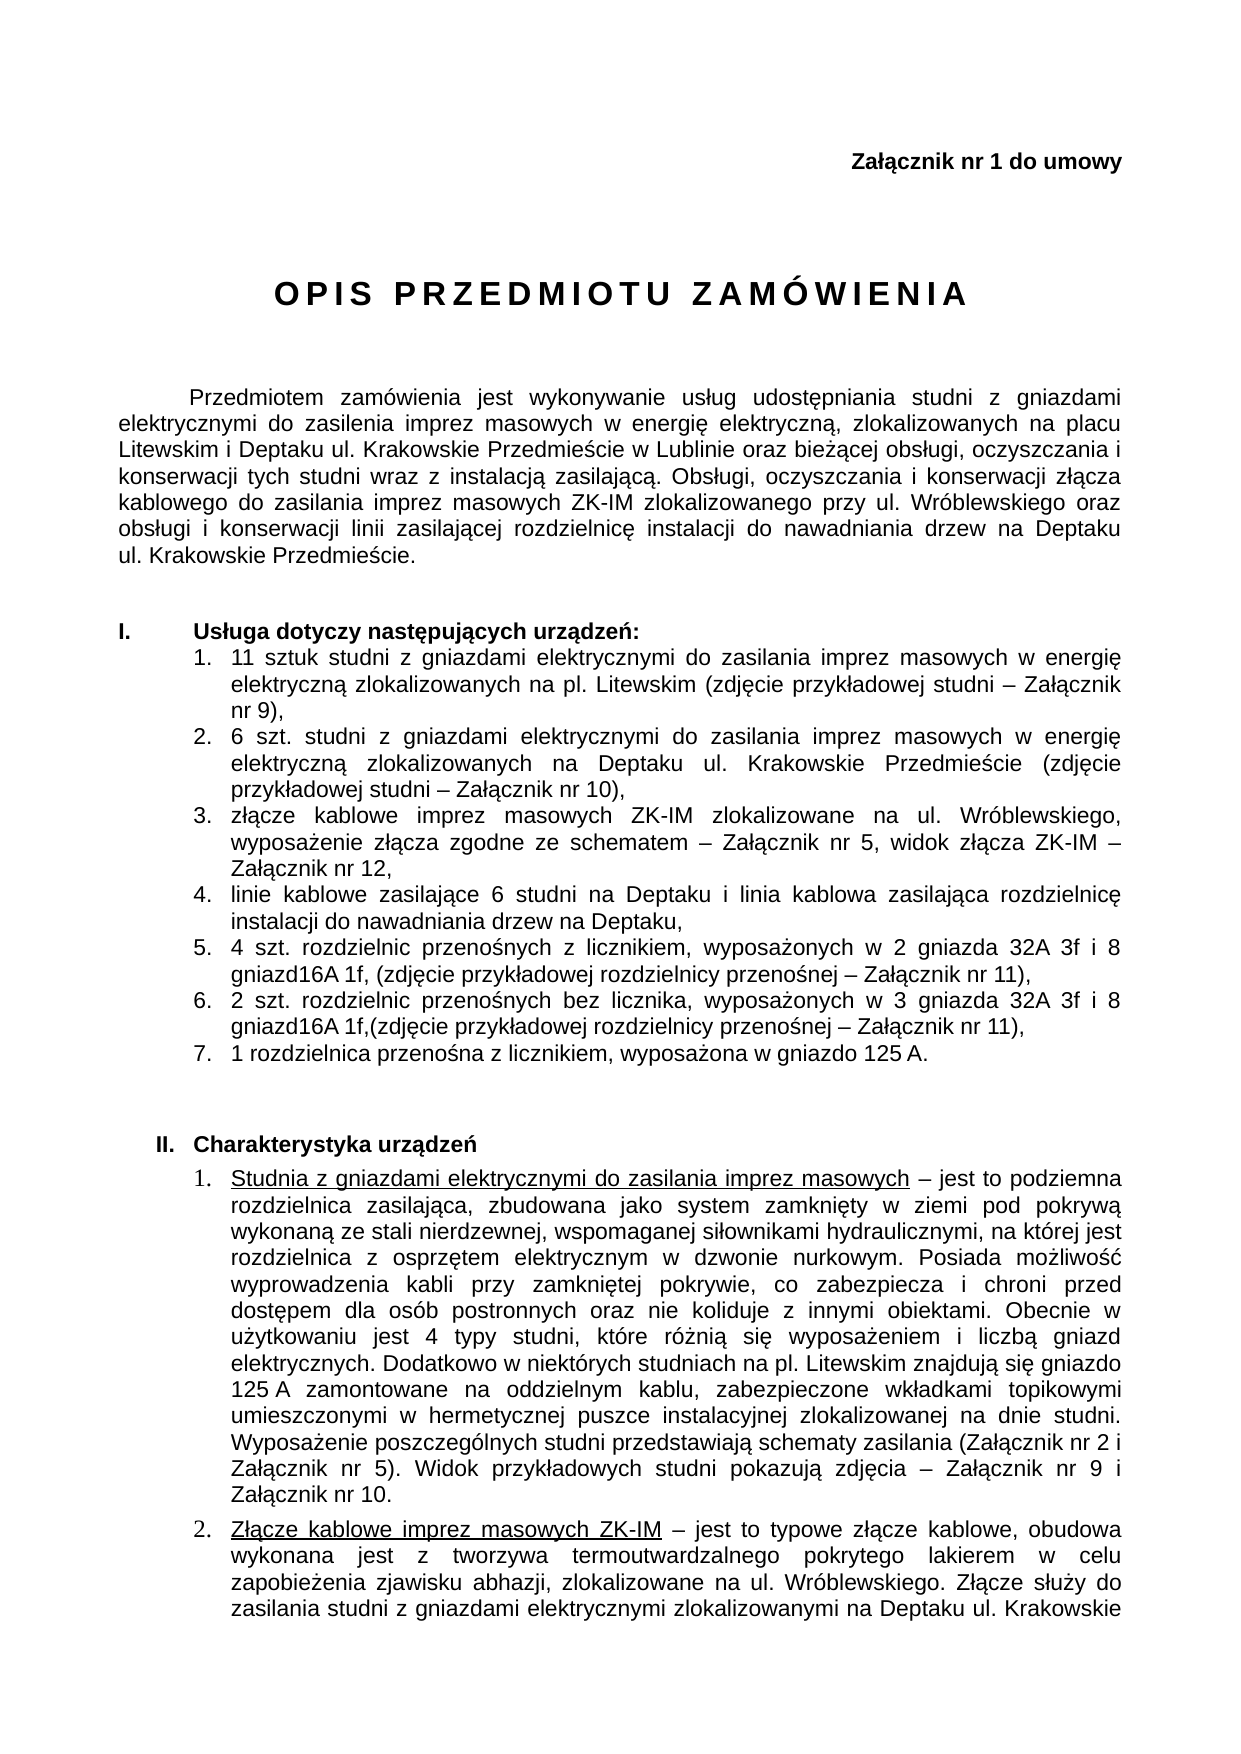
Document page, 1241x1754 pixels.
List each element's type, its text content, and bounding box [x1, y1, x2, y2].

text Załącznik nr 1 do umowy [118, 148, 1122, 174]
text Przedmiotem zamówienia jest wykonywanie usług udostępniania studni z gniazdami elektrycznymi do zasilenia imprez masowych w energię elektryczną, zlokalizowanych na placu Litewskim i Deptaku ul. Krakowskie Przedmieście w Lublinie oraz bieżącej obsługi, oczyszczania i konserwacji tych studni wraz z instalacją zasilającą. Obsługi, oczyszczania i konserwacji złącza kablowego do zasilania imprez masowych ZK-IM zlokalizowanego przy ul. Wróblewskiego oraz obsługi i konserwacji linii zasilającej rozdzielnicę instalacji do nawadniania drzew na Deptaku ul. Krakowskie Przedmieście. [118, 383, 1122, 568]
list 1 rozdzielnica przenośna z licznikiem, wyposażona w gniazdo 125 A. [193, 1039, 1122, 1066]
list złącze kablowe imprez masowych ZK-IM zlokalizowane na ul. Wróblewskiego, wyposażenie złącza zgodne ze schematem – Załącznik nr 5, widok złącza ZK-IM – Załącznik nr 12, [193, 802, 1122, 881]
list linie kablowe zasilające 6 studni na Deptaku i linia kablowa zasilająca rozdzielnicę instalacji do nawadniania drzew na Deptaku, [193, 881, 1122, 934]
list 6 szt. studni z gniazdami elektrycznymi do zasilania imprez masowych w energię elektryczną zlokalizowanych na Deptaku ul. Krakowskie Przedmieście (zdjęcie przykładowej studni – Załącznik nr 10), [193, 723, 1122, 802]
list Złącze kablowe imprez masowych ZK-IM – jest to typowe złącze kablowe, obudowa wykonana jest z tworzywa termoutwardzalnego pokrytego lakierem w celu zapobieżenia zjawisku abhazji, zlokalizowane na ul. Wróblewskiego. Złącze służy do zasilania studni z gniazdami elektrycznymi zlokalizowanymi na Deptaku ul. Krakowskie [193, 1514, 1122, 1622]
list Charakterystyka urządzeń [156, 1131, 1122, 1157]
list Usługa dotyczy następujących urządzeń: [118, 618, 1122, 644]
list 11 sztuk studni z gniazdami elektrycznymi do zasilania imprez masowych w energię elektryczną zlokalizowanych na pl. Litewskim (zdjęcie przykładowej studni – Załącznik nr 9), [193, 644, 1122, 723]
list Studnia z gniazdami elektrycznymi do zasilania imprez masowych – jest to podziemna rozdzielnica zasilająca, zbudowana jako system zamknięty w ziemi pod pokrywą wykonaną ze stali nierdzewnej, wspomaganej siłownikami hydraulicznymi, na której jest rozdzielnica z osprzętem elektrycznym w dzwonie nurkowym. Posiada możliwość wyprowadzenia kabli przy zamkniętej pokrywie, co zabezpiecza i chroni przed dostępem dla osób postronnych oraz nie koliduje z innymi obiektami. Obecnie w użytkowaniu jest 4 typy studni, które różnią się wyposażeniem i liczbą gniazd elektrycznych. Dodatkowo w niektórych studniach na pl. Litewskim znajdują się gniazdo 125 A zamontowane na oddzielnym kablu, zabezpieczone wkładkami topikowymi umieszczonymi w hermetycznej puszce instalacyjnej zlokalizowanej na dnie studni. Wyposażenie poszczególnych studni przedstawiają schematy zasilania (Załącznik nr 2 i Załącznik nr 5). Widok przykładowych studni pokazują zdjęcia – Załącznik nr 9 i Załącznik nr 10. [193, 1163, 1122, 1508]
list 2 szt. rozdzielnic przenośnych bez licznika, wyposażonych w 3 gniazda 32A 3f i 8 gniazd16A 1f,(zdjęcie przykładowej rozdzielnicy przenośnej – Załącznik nr 11), [193, 987, 1122, 1039]
list 4 szt. rozdzielnic przenośnych z licznikiem, wyposażonych w 2 gniazda 32A 3f i 8 gniazd16A 1f, (zdjęcie przykładowej rozdzielnicy przenośnej – Załącznik nr 11), [193, 934, 1122, 987]
text OPIS PRZEDMIOTU ZAMÓWIENIA [118, 274, 1122, 313]
